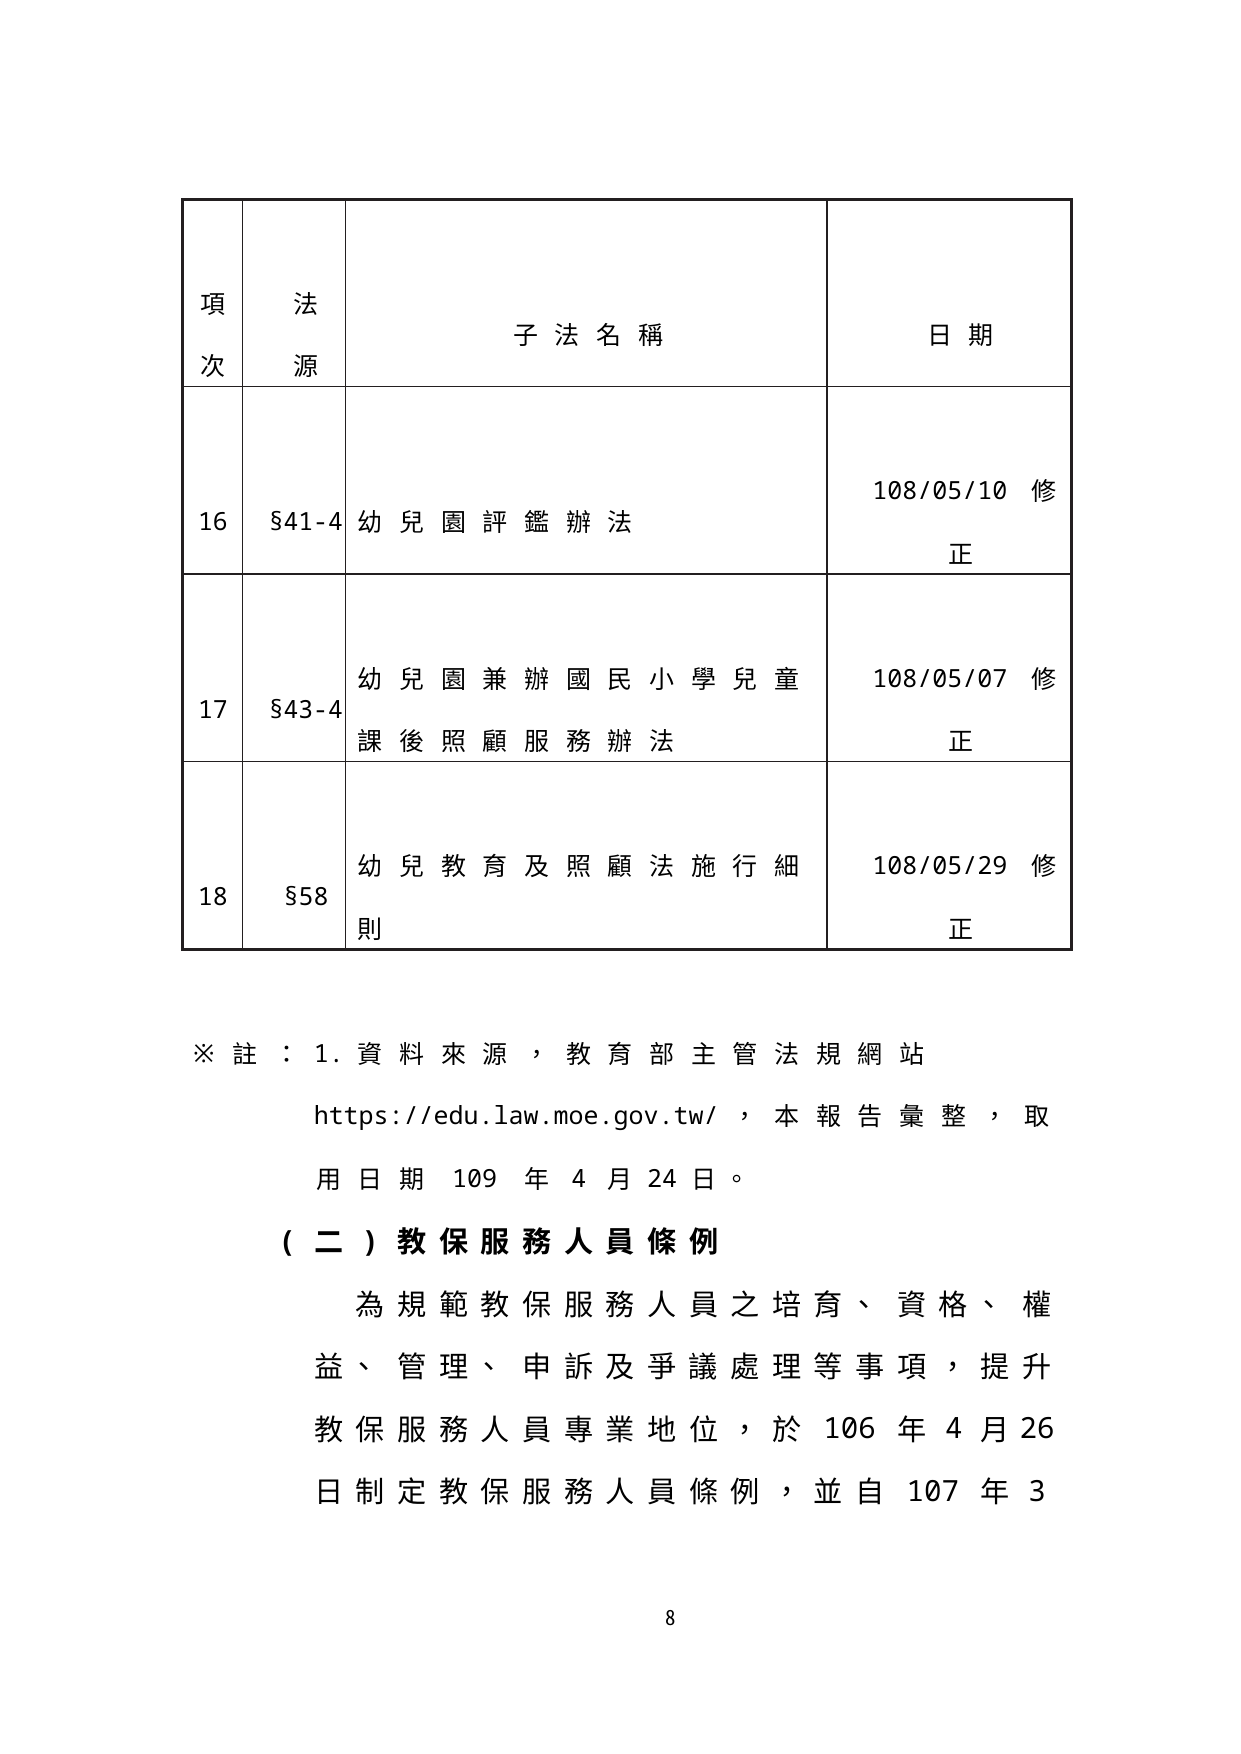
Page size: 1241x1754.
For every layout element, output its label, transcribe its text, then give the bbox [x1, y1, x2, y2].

table_cell 幼兒園評鑑辦法 [346, 387, 826, 573]
table_cell §43-4 [243, 575, 345, 761]
table_cell 16 [184, 387, 242, 573]
table_cell 17 [184, 575, 242, 761]
text 為規範教保服務人員之培育、資格、權益、管理、申訴及爭議處理等事項，提升教保服務人員專業地位，於106年4月26日制定教保服務人員條例，並自107年3月23日起施行，全文分6章、43 條條文。教育部則依該法授權訂定公布18項相關子法(詳附表2-3)。 [271, 1261, 1058, 1511]
text (二)教保服務人員條例 [242, 1198, 1058, 1261]
table_cell 18 [184, 762, 242, 948]
table_header 項次 [184, 201, 242, 386]
table_cell §41-4 [243, 387, 345, 573]
table_cell 幼兒園兼辦國民小學兒童課後照顧服務辦法 [346, 575, 826, 761]
table_cell 108/05/07修正 [828, 575, 1070, 761]
text ※註：1.資料來源，教育部主管法規網站https://edu.law.moe.gov.tw/，本報告彙整，取用日期109年4月24日。 [183, 1011, 1058, 1198]
table_header 法源 [243, 201, 345, 386]
table_cell 108/05/29修正 [828, 762, 1070, 948]
table_cell §58 [243, 762, 345, 948]
table_header 子法名稱 [346, 201, 826, 386]
table_header 日期 [828, 201, 1070, 386]
table_cell 幼兒教育及照顧法施行細則 [346, 762, 826, 948]
table_cell 108/05/10修正 [828, 387, 1070, 573]
